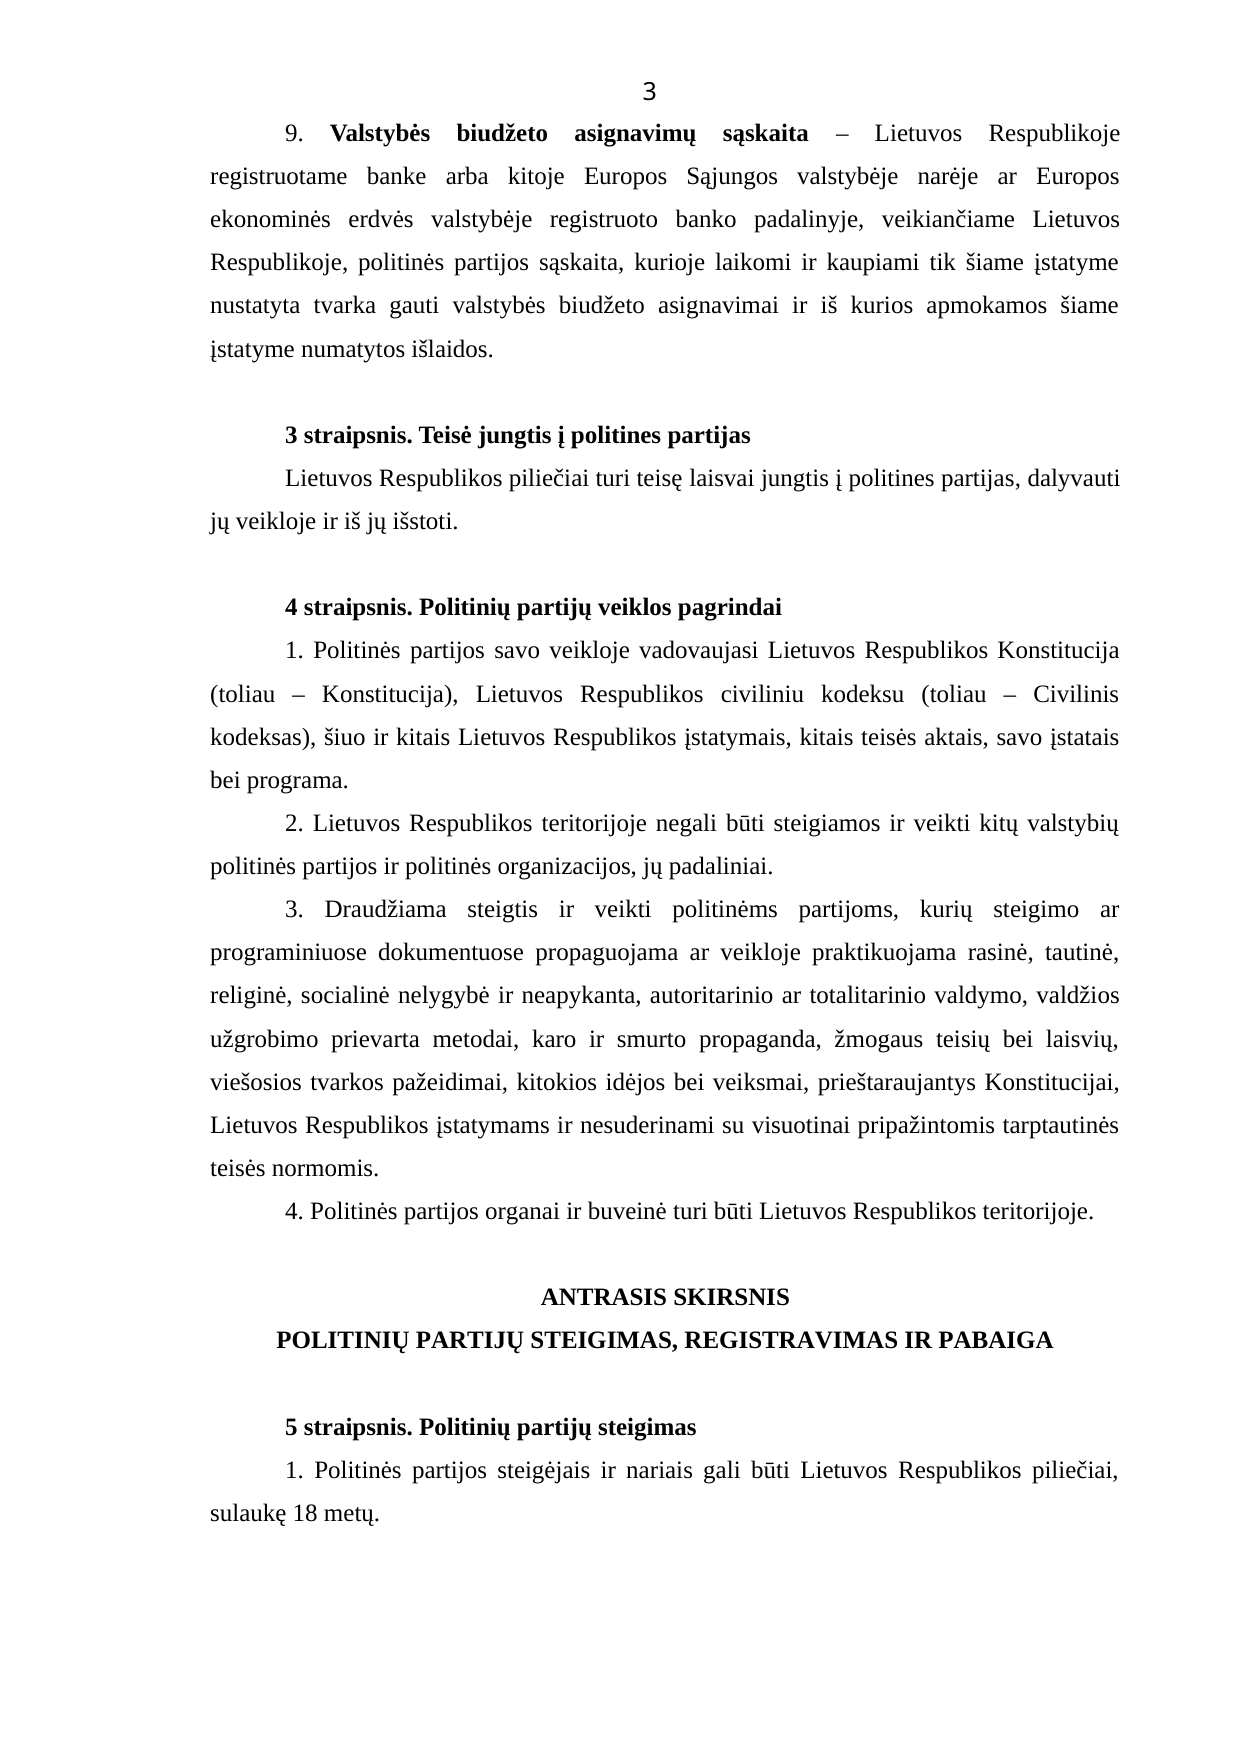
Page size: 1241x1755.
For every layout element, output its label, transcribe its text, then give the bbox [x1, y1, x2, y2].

text 1. Politinės partijos savo veikloje vadovaujasi Lietuvos Respublikos Konstitucija (toliau – Konstitucija), Lietuvos Respublikos civiliniu kodeksu (toliau – Civilinis kodeksas), šiuo ir kitais Lietuvos Respublikos įstatymais, kitais teisės aktais, savo įstatais bei programa. [210, 636, 1120, 794]
text 3 straipsnis. Teisė jungtis į politines partijas [210, 420, 1120, 449]
text 9. Valstybės biudžeto asignavimų sąskaita – Lietuvos Respublikoje registruotame banke arba kitoje Europos Sąjungos valstybėje narėje ar Europos ekonominės erdvės valstybėje registruoto banko padalinyje, veikiančiame Lietuvos Respublikoje, politinės partijos sąskaita, kurioje laikomi ir kaupiami tik šiame įstatyme nustatyta tvarka gauti valstybės biudžeto asignavimai ir iš kurios apmokamos šiame įstatyme numatytos išlaidos. [210, 118, 1120, 362]
text Lietuvos Respublikos piliečiai turi teisę laisvai jungtis į politines partijas, dalyvauti jų veikloje ir iš jų išstoti. [210, 463, 1120, 535]
text ANTRASIS SKIRSNIS [210, 1282, 1120, 1311]
text 4. Politinės partijos organai ir buveinė turi būti Lietuvos Respublikos teritorijoje. [210, 1196, 1120, 1225]
text 2. Lietuvos Respublikos teritorijoje negali būti steigiamos ir veikti kitų valstybių politinės partijos ir politinės organizacijos, jų padaliniai. [210, 808, 1120, 880]
text 5 straipsnis. Politinių partijų steigimas [210, 1412, 1120, 1441]
text 4 straipsnis. Politinių partijų veiklos pagrindai [210, 592, 1120, 621]
text 3. Draudžiama steigtis ir veikti politinėms partijoms, kurių steigimo ar programiniuose dokumentuose propaguojama ar veikloje praktikuojama rasinė, tautinė, religinė, socialinė nelygybė ir neapykanta, autoritarinio ar totalitarinio valdymo, valdžios užgrobimo prievarta metodai, karo ir smurto propaganda, žmogaus teisių bei laisvių, viešosios tvarkos pažeidimai, kitokios idėjos bei veiksmai, prieštaraujantys Konstitucijai, Lietuvos Respublikos įstatymams ir nesuderinami su visuotinai pripažintomis tarptautinės teisės normomis. [210, 894, 1120, 1182]
text POLITINIŲ PARTIJŲ STEIGIMAS, REGISTRAVIMAS IR PABAIGA [210, 1326, 1120, 1354]
text 1. Politinės partijos steigėjais ir nariais gali būti Lietuvos Respublikos piliečiai, sulaukę 18 metų. [210, 1455, 1120, 1527]
